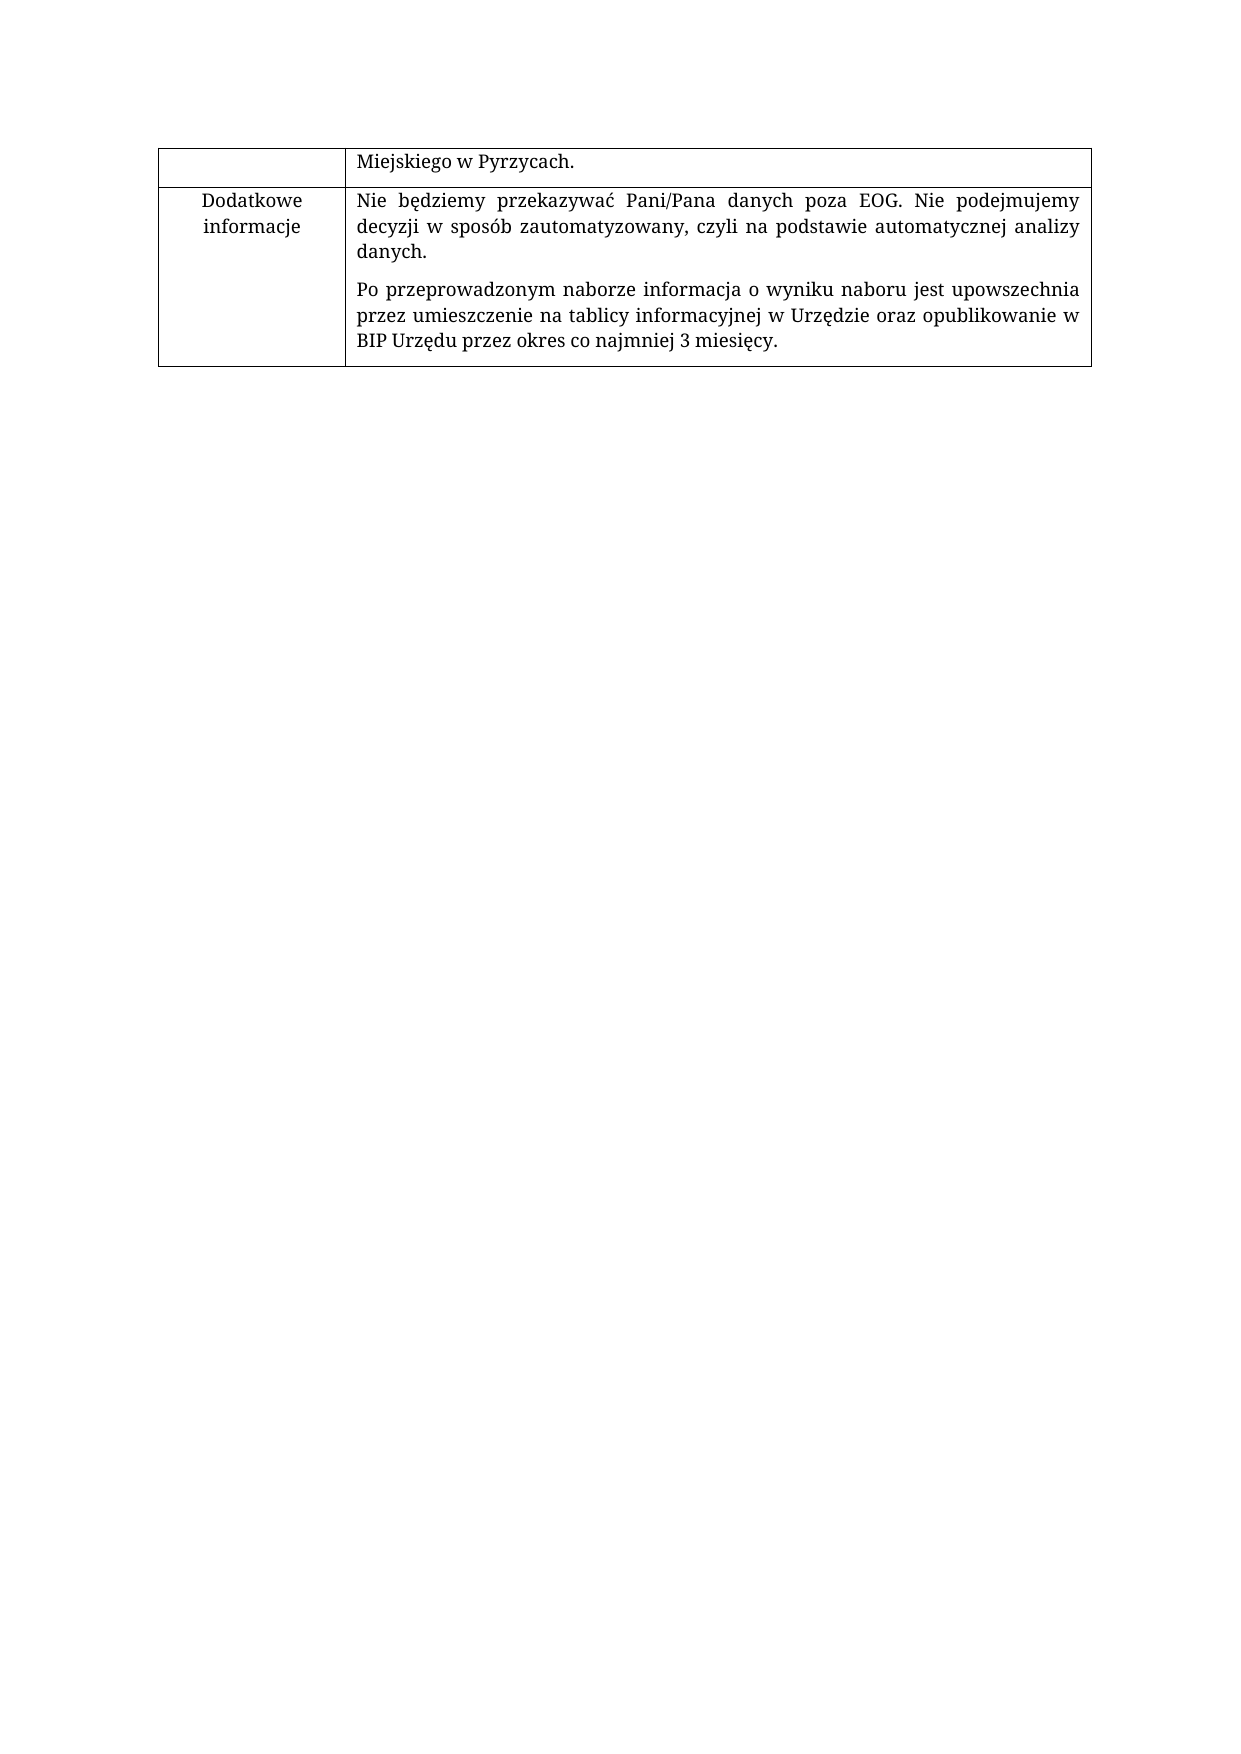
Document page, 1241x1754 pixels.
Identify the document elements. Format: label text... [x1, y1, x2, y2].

table_cell Nie będziemy przekazywać Pani/Pana danych poza EOG. Nie podejmujemy decyzji w sposób zautomatyzowany, czyli na podstawie automatycznej analizy danych. Po przeprowadzonym naborze informacja o wyniku naboru jest upowszechnia przez umieszczenie na tablicy informacyjnej w Urzędzie oraz opublikowanie w BIP Urzędu przez okres co najmniej 3 miesięcy. [346, 188, 1091, 366]
table_cell Miejskiego w Pyrzycach. [346, 149, 1091, 187]
table_cell [159, 149, 345, 187]
table_cell Dodatkowe informacje [159, 188, 345, 366]
